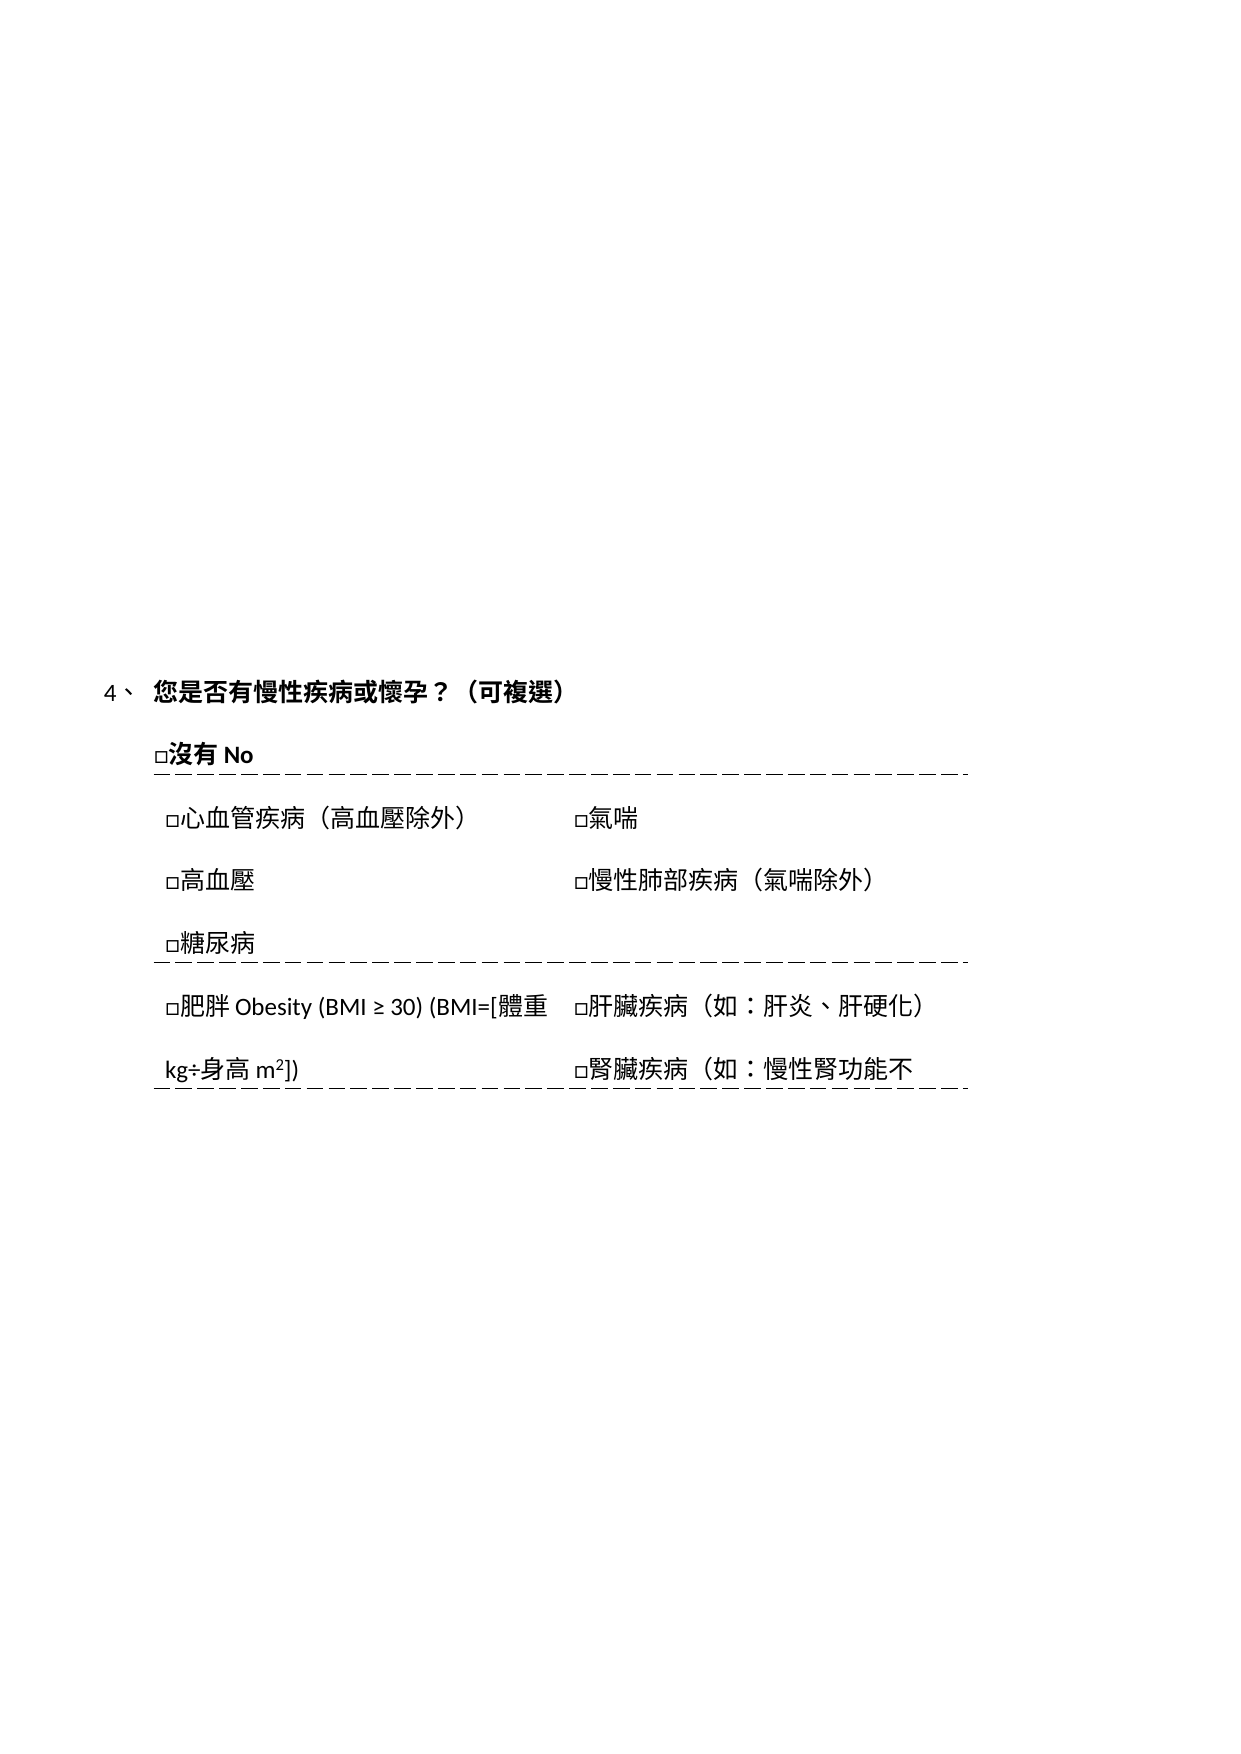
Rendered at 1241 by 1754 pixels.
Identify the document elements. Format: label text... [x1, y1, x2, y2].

table_cell □肝臟疾病（如：肝炎、肝硬化） □腎臟疾病（如：慢性腎功能不 [562, 962, 968, 1088]
table_header □心血管疾病（高血壓除外） □高血壓 □糖尿病 [154, 774, 562, 962]
table_cell □肥胖Obesity (BMI ≥ 30) (BMI=[體重kg÷身高m2]) [154, 962, 562, 1088]
text □沒有No [153, 711, 1107, 773]
list 您是否有慢性疾病或懷孕？（可複選） [103, 648, 1107, 711]
table_header □氣喘 □慢性肺部疾病（氣喘除外） [562, 774, 968, 962]
